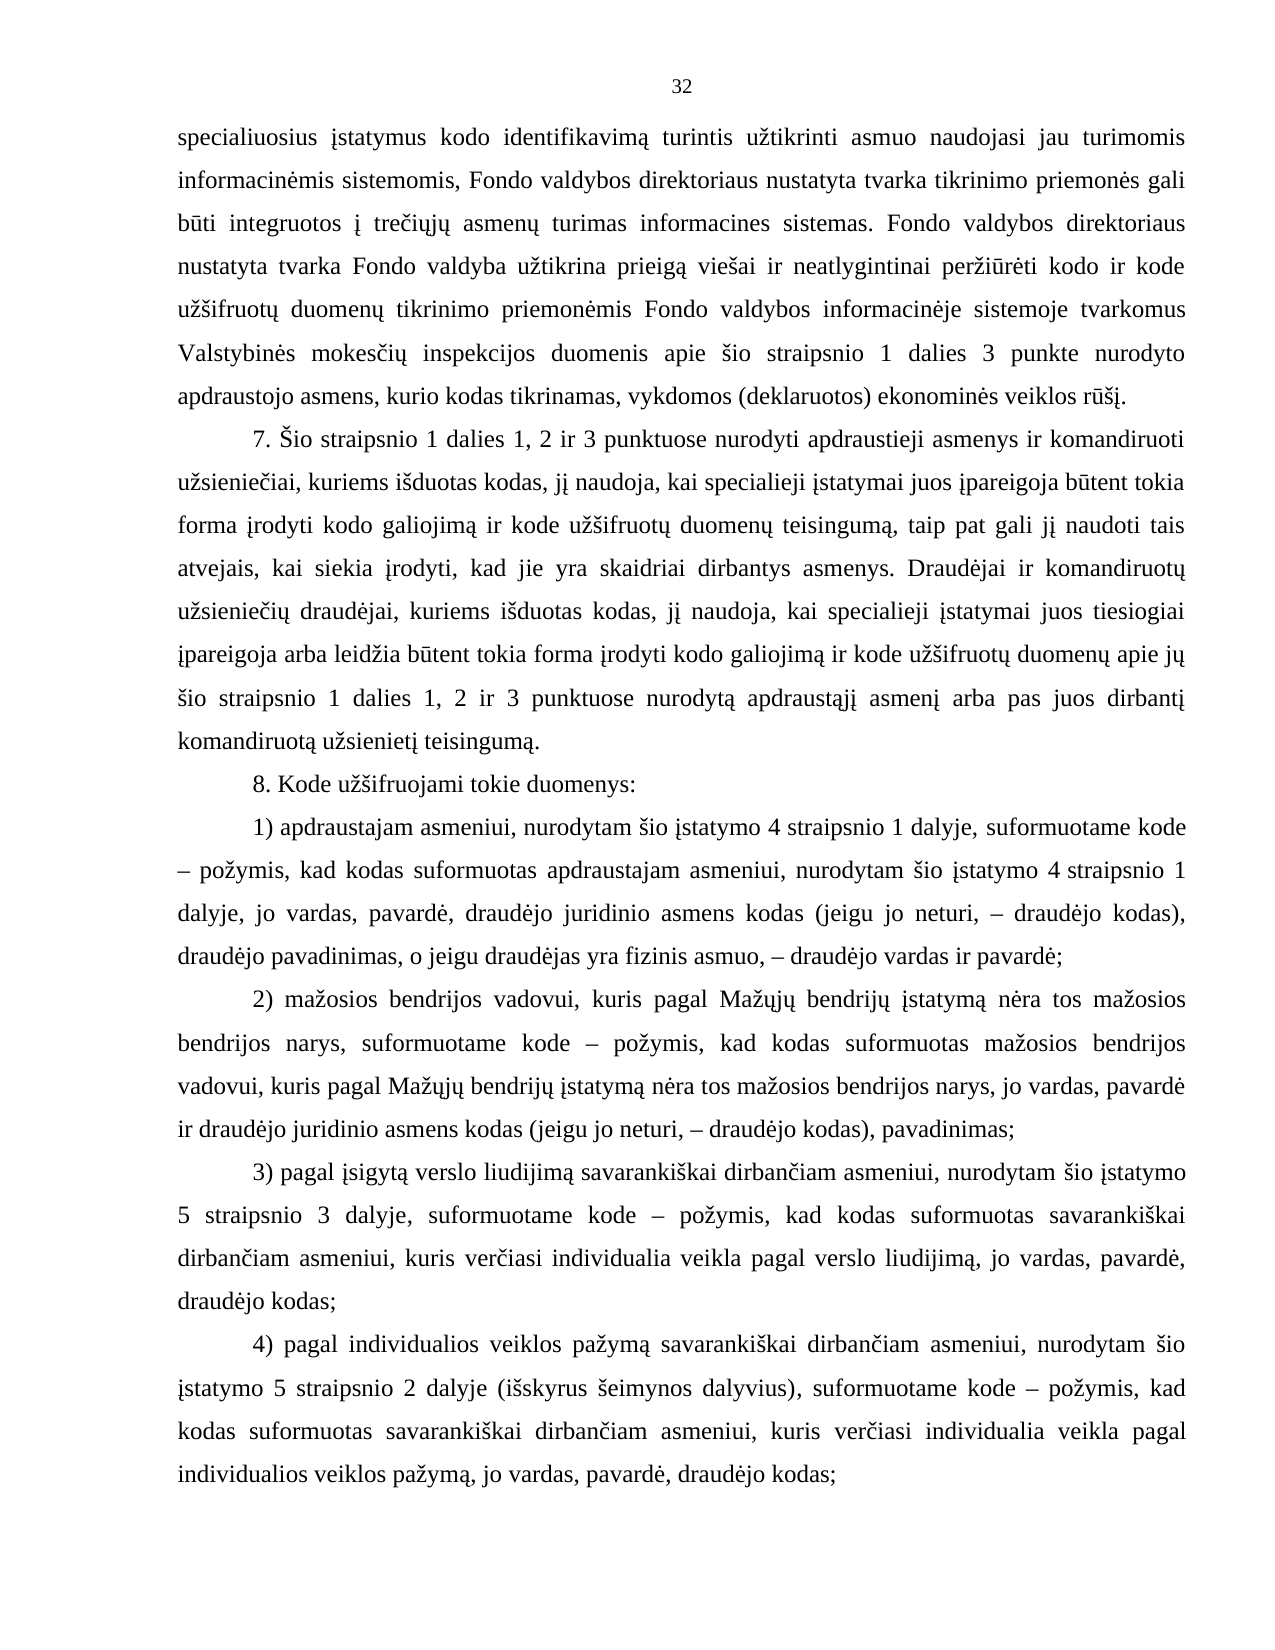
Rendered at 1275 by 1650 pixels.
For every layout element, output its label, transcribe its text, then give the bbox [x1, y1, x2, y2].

text 7. Šio straipsnio 1 dalies 1, 2 ir 3 punktuose nurodyti apdraustieji asmenys ir komandiruoti užsieniečiai, kuriems išduotas kodas, jį naudoja, kai specialieji įstatymai juos įpareigoja būtent tokia forma įrodyti kodo galiojimą ir kode užšifruotų duomenų teisingumą, taip pat gali jį naudoti tais atvejais, kai siekia įrodyti, kad jie yra skaidriai dirbantys asmenys. Draudėjai ir komandiruotų užsieniečių draudėjai, kuriems išduotas kodas, jį naudoja, kai specialieji įstatymai juos tiesiogiai įpareigoja arba leidžia būtent tokia forma įrodyti kodo galiojimą ir kode užšifruotų duomenų apie jų šio straipsnio 1 dalies 1, 2 ir 3 punktuose nurodytą apdraustąjį asmenį arba pas juos dirbantį komandiruotą užsienietį teisingumą. [177, 424, 1186, 754]
text 8. Kode užšifruojami tokie duomenys: [177, 769, 1186, 798]
text 2) mažosios bendrijos vadovui, kuris pagal Mažųjų bendrijų įstatymą nėra tos mažosios bendrijos narys, suformuotame kode – požymis, kad kodas suformuotas mažosios bendrijos vadovui, kuris pagal Mažųjų bendrijų įstatymą nėra tos mažosios bendrijos narys, jo vardas, pavardė ir draudėjo juridinio asmens kodas (jeigu jo neturi, – draudėjo kodas), pavadinimas; [177, 984, 1186, 1143]
text specialiuosius įstatymus kodo identifikavimą turintis užtikrinti asmuo naudojasi jau turimomis informacinėmis sistemomis, Fondo valdybos direktoriaus nustatyta tvarka tikrinimo priemonės gali būti integruotos į trečiųjų asmenų turimas informacines sistemas. Fondo valdybos direktoriaus nustatyta tvarka Fondo valdyba užtikrina prieigą viešai ir neatlygintinai peržiūrėti kodo ir kode užšifruotų duomenų tikrinimo priemonėmis Fondo valdybos informacinėje sistemoje tvarkomus Valstybinės mokesčių inspekcijos duomenis apie šio straipsnio 1 dalies 3 punkte nurodyto apdraustojo asmens, kurio kodas tikrinamas, vykdomos (deklaruotos) ekonominės veiklos rūšį. [177, 122, 1186, 409]
text 3) pagal įsigytą verslo liudijimą savarankiškai dirbančiam asmeniui, nurodytam šio įstatymo 5 straipsnio 3 dalyje, suformuotame kode – požymis, kad kodas suformuotas savarankiškai dirbančiam asmeniui, kuris verčiasi individualia veikla pagal verslo liudijimą, jo vardas, pavardė, draudėjo kodas; [177, 1157, 1186, 1315]
text 1) apdraustajam asmeniui, nurodytam šio įstatymo 4 straipsnio 1 dalyje, suformuotame kode – požymis, kad kodas suformuotas apdraustajam asmeniui, nurodytam šio įstatymo 4 straipsnio 1 dalyje, jo vardas, pavardė, draudėjo juridinio asmens kodas (jeigu jo neturi, – draudėjo kodas), draudėjo pavadinimas, o jeigu draudėjas yra fizinis asmuo, – draudėjo vardas ir pavardė; [177, 812, 1186, 970]
text 4) pagal individualios veiklos pažymą savarankiškai dirbančiam asmeniui, nurodytam šio įstatymo 5 straipsnio 2 dalyje (išskyrus šeimynos dalyvius), suformuotame kode – požymis, kad kodas suformuotas savarankiškai dirbančiam asmeniui, kuris verčiasi individualia veikla pagal individualios veiklos pažymą, jo vardas, pavardė, draudėjo kodas; [177, 1329, 1186, 1488]
